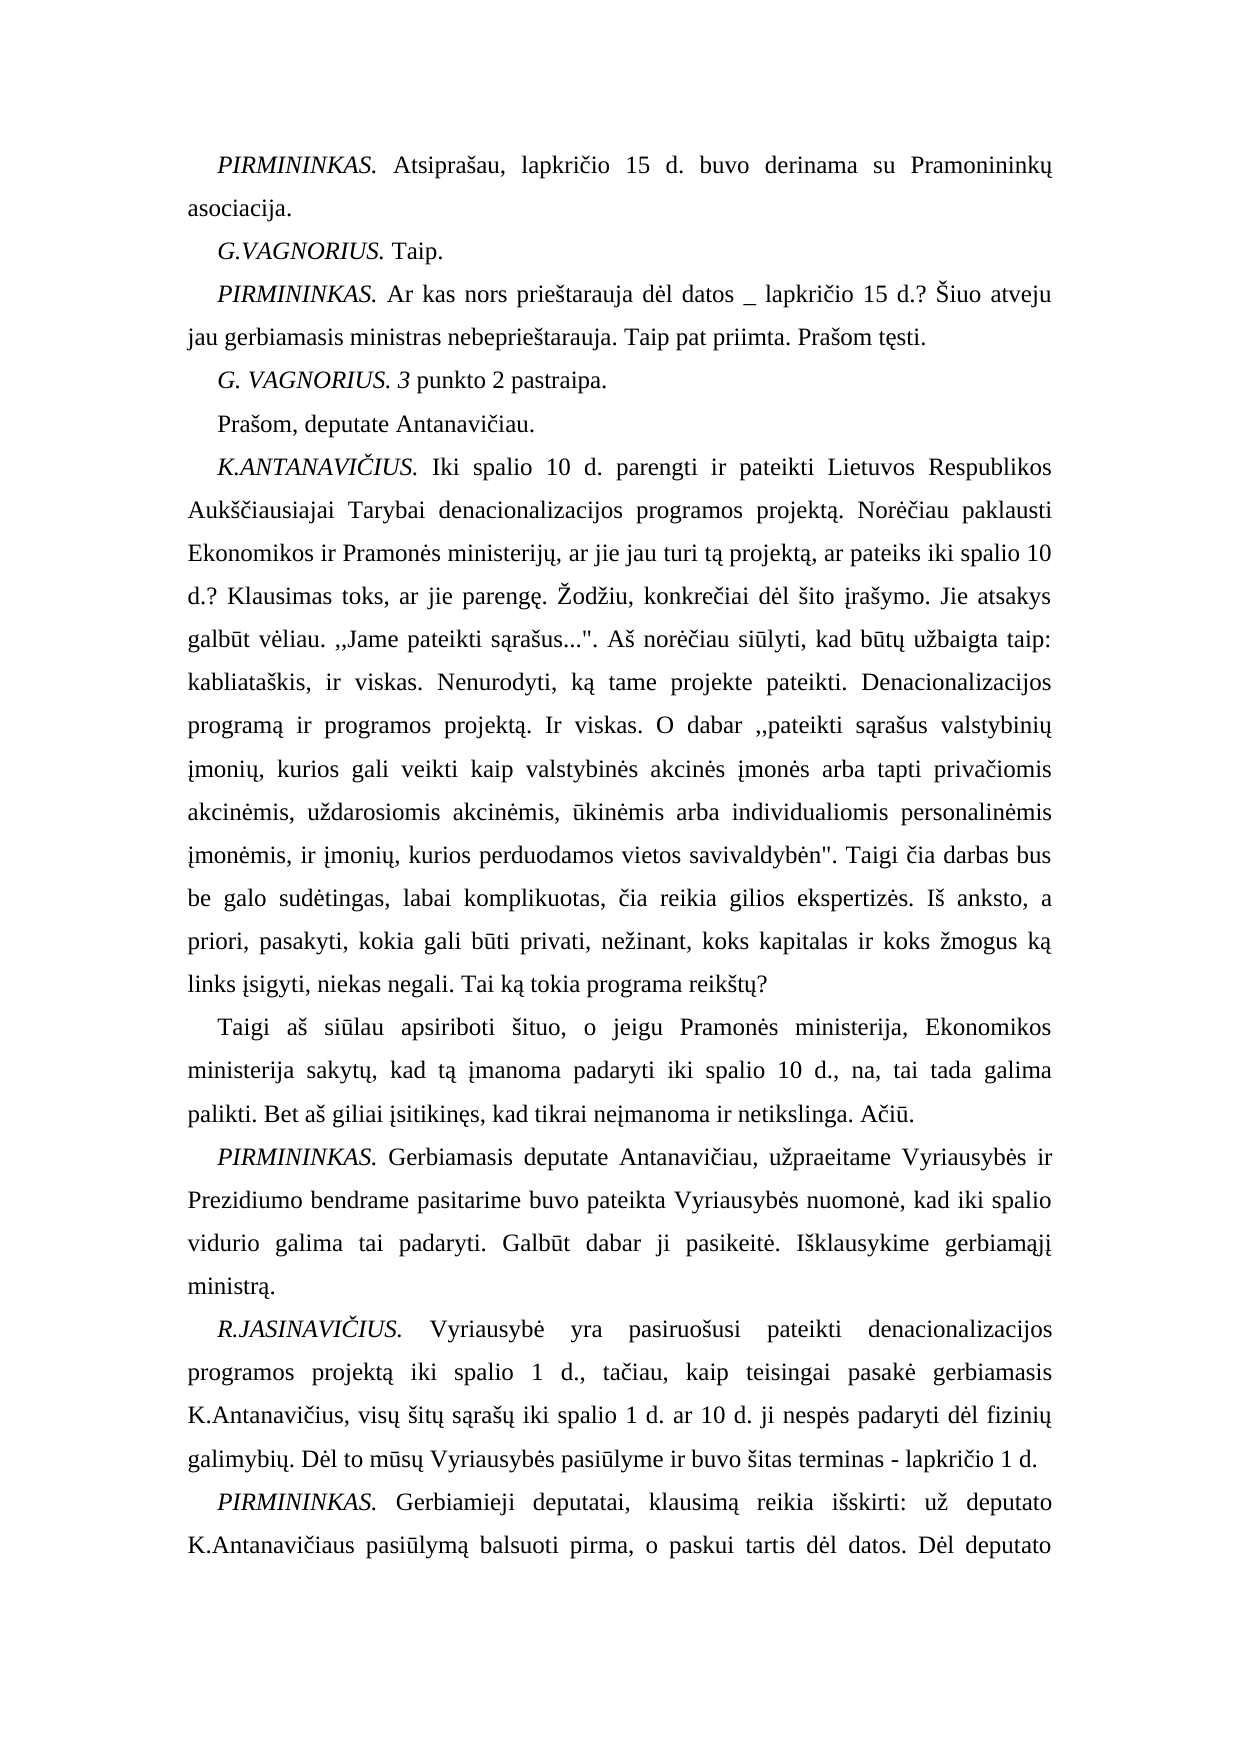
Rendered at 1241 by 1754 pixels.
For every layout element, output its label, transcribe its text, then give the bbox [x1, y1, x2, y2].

text G. VAGNORIUS. 3 punkto 2 pastraipa. [187, 366, 1053, 394]
text Prašom, deputate Antanavičiau. [187, 409, 1053, 437]
text PIRMININKAS. Gerbiamasis deputate Antanavičiau, užpraeitame Vyriausybės ir Prezidiumo bendrame pasitarime buvo pateikta Vyriausybės nuomonė, kad iki spalio vidurio galima tai padaryti. Galbūt dabar ji pasikeitė. Išklausykime gerbiamąjį ministrą. [187, 1142, 1053, 1300]
text K.ANTANAVIČIUS. Iki spalio 10 d. parengti ir pateikti Lietuvos Respublikos Aukščiausiajai Tarybai denacionalizacijos programos projektą. Norėčiau paklausti Ekonomikos ir Pramonės ministerijų, ar jie jau turi tą projektą, ar pateiks iki spalio 10 d.? Klausimas toks, ar jie parengę. Žodžiu, konkrečiai dėl šito įrašymo. Jie atsakys galbūt vėliau. ,,Jame pateikti sąrašus...". Aš norėčiau siūlyti, kad būtų užbaigta taip: kabliataškis, ir viskas. Nenurodyti, ką tame projekte pateikti. Denacionalizacijos programą ir programos projektą. Ir viskas. O dabar ,,pateikti sąrašus valstybinių įmonių, kurios gali veikti kaip valstybinės akcinės įmonės arba tapti privačiomis akcinėmis, uždarosiomis akcinėmis, ūkinėmis arba individualiomis personalinėmis įmonėmis, ir įmonių, kurios perduodamos vietos savivaldybėn". Taigi čia darbas bus be galo sudėtingas, labai komplikuotas, čia reikia gilios ekspertizės. Iš anksto, a priori, pasakyti, kokia gali būti privati, nežinant, koks kapitalas ir koks žmogus ką links įsigyti, niekas negali. Tai ką tokia programa reikštų? [187, 452, 1053, 998]
text PIRMININKAS. Ar kas nors prieštarauja dėl datos _ lapkričio 15 d.? Šiuo atveju jau gerbiamasis ministras nebeprieštarauja. Taip pat priimta. Prašom tęsti. [187, 279, 1053, 351]
text G.VAGNORIUS. Taip. [187, 236, 1053, 265]
text R.JASINAVIČIUS. Vyriausybė yra pasiruošusi pateikti denacionalizacijos programos projektą iki spalio 1 d., tačiau, kaip teisingai pasakė gerbiamasis K.Antanavičius, visų šitų sąrašų iki spalio 1 d. ar 10 d. ji nespės padaryti dėl fizinių galimybių. Dėl to mūsų Vyriausybės pasiūlyme ir buvo šitas terminas - lapkričio 1 d. [187, 1314, 1053, 1472]
text Taigi aš siūlau apsiriboti šituo, o jeigu Pramonės ministerija, Ekonomikos ministerija sakytų, kad tą įmanoma padaryti iki spalio 10 d., na, tai tada galima palikti. Bet aš giliai įsitikinęs, kad tikrai neįmanoma ir netikslinga. Ačiū. [187, 1012, 1053, 1127]
text PIRMININKAS. Gerbiamieji deputatai, klausimą reikia išskirti: už deputato K.Antanavičiaus pasiūlymą balsuoti pirma, o paskui tartis dėl datos. Dėl deputato [187, 1487, 1053, 1559]
text PIRMININKAS. Atsiprašau, lapkričio 15 d. buvo derinama su Pramonininkų asociacija. [187, 150, 1053, 222]
